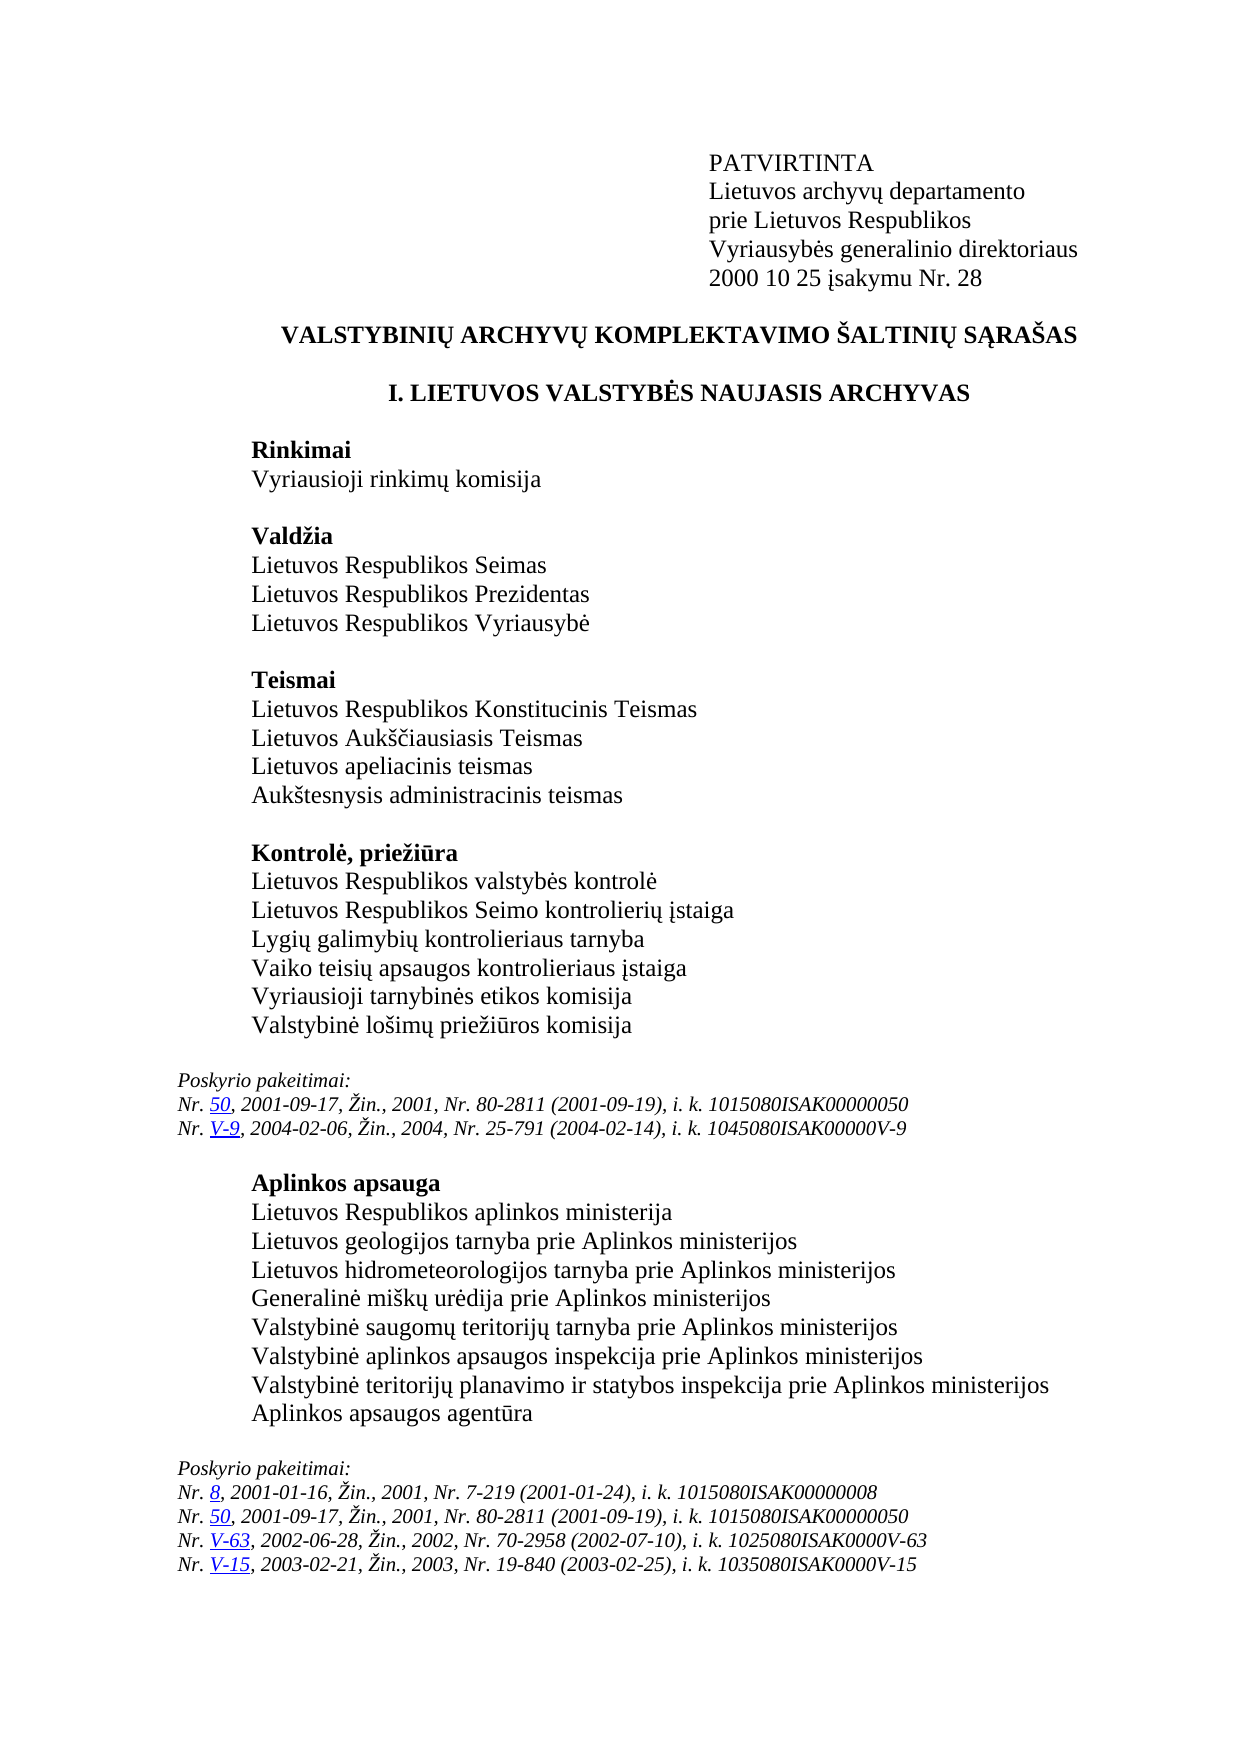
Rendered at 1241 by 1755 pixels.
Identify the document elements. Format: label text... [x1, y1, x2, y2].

text Nr. V-63, 2002-06-28, Žin., 2002, Nr. 70-2958 (2002-07-10), i. k. 1025080ISAK0000V-63 [177, 1528, 1181, 1552]
text Kontrolė, priežiūra [177, 838, 1181, 866]
text Aplinkos apsaugos agentūra [177, 1398, 1181, 1427]
text Generalinė miškų urėdija prie Aplinkos ministerijos [177, 1283, 1181, 1312]
text Lietuvos Respublikos Seimo kontrolierių įstaiga [177, 895, 1181, 924]
text Lietuvos Respublikos Konstitucinis Teismas [177, 694, 1181, 723]
text Aplinkos apsauga [177, 1168, 1181, 1197]
text Vyriausioji tarnybinės etikos komisija [177, 981, 1181, 1010]
text Lietuvos geologijos tarnyba prie Aplinkos ministerijos [177, 1226, 1181, 1255]
text Lietuvos Respublikos Prezidentas [177, 579, 1181, 608]
text I. LIETUVOS VALSTYBĖS NAUJASIS ARCHYVAS [177, 378, 1181, 406]
text Poskyrio pakeitimai: [177, 1068, 1181, 1092]
text Rinkimai [177, 435, 1181, 464]
text Valstybinė aplinkos apsaugos inspekcija prie Aplinkos ministerijos [177, 1341, 1181, 1370]
text Lietuvos Aukščiausiasis Teismas [177, 723, 1181, 751]
text Valstybinė teritorijų planavimo ir statybos inspekcija prie Aplinkos ministerijos [177, 1370, 1181, 1398]
text Nr. V-15, 2003-02-21, Žin., 2003, Nr. 19-840 (2003-02-25), i. k. 1035080ISAK0000V-15 [177, 1552, 1181, 1576]
text Vyriausybės generalinio direktoriaus [177, 234, 1181, 263]
text Nr. 50, 2001-09-17, Žin., 2001, Nr. 80-2811 (2001-09-19), i. k. 1015080ISAK00000050 [177, 1504, 1181, 1528]
text Lietuvos Respublikos Vyriausybė [177, 608, 1181, 636]
text Lietuvos Respublikos valstybės kontrolė [177, 866, 1181, 895]
text Valstybinė lošimų priežiūros komisija [177, 1010, 1181, 1039]
text Nr. 50, 2001-09-17, Žin., 2001, Nr. 80-2811 (2001-09-19), i. k. 1015080ISAK00000050 [177, 1092, 1181, 1116]
text Valdžia [177, 521, 1181, 550]
text Lietuvos hidrometeorologijos tarnyba prie Aplinkos ministerijos [177, 1255, 1181, 1283]
text Lygių galimybių kontrolieriaus tarnyba [177, 924, 1181, 953]
text Vaiko teisių apsaugos kontrolieriaus įstaiga [177, 953, 1181, 981]
text Lietuvos Respublikos Seimas [177, 550, 1181, 579]
text Poskyrio pakeitimai: [177, 1456, 1181, 1480]
text Aukštesnysis administracinis teismas [177, 780, 1181, 809]
text PATVIRTINTA [177, 148, 1181, 176]
text Teismai [177, 665, 1181, 694]
text prie Lietuvos Respublikos [177, 205, 1181, 234]
text Nr. V-9, 2004-02-06, Žin., 2004, Nr. 25-791 (2004-02-14), i. k. 1045080ISAK00000V-9 [177, 1116, 1181, 1140]
text Lietuvos archyvų departamento [177, 176, 1181, 205]
text Vyriausioji rinkimų komisija [177, 464, 1181, 493]
text VALSTYBINIŲ ARCHYVŲ KOMPLEKTAVIMO ŠALTINIŲ SĄRAŠAS [177, 320, 1181, 349]
text Valstybinė saugomų teritorijų tarnyba prie Aplinkos ministerijos [177, 1312, 1181, 1341]
text Nr. 8, 2001-01-16, Žin., 2001, Nr. 7-219 (2001-01-24), i. k. 1015080ISAK00000008 [177, 1480, 1181, 1504]
text 2000 10 25 įsakymu Nr. 28 [177, 263, 1181, 291]
text Lietuvos Respublikos aplinkos ministerija [177, 1197, 1181, 1226]
text Lietuvos apeliacinis teismas [177, 751, 1181, 780]
